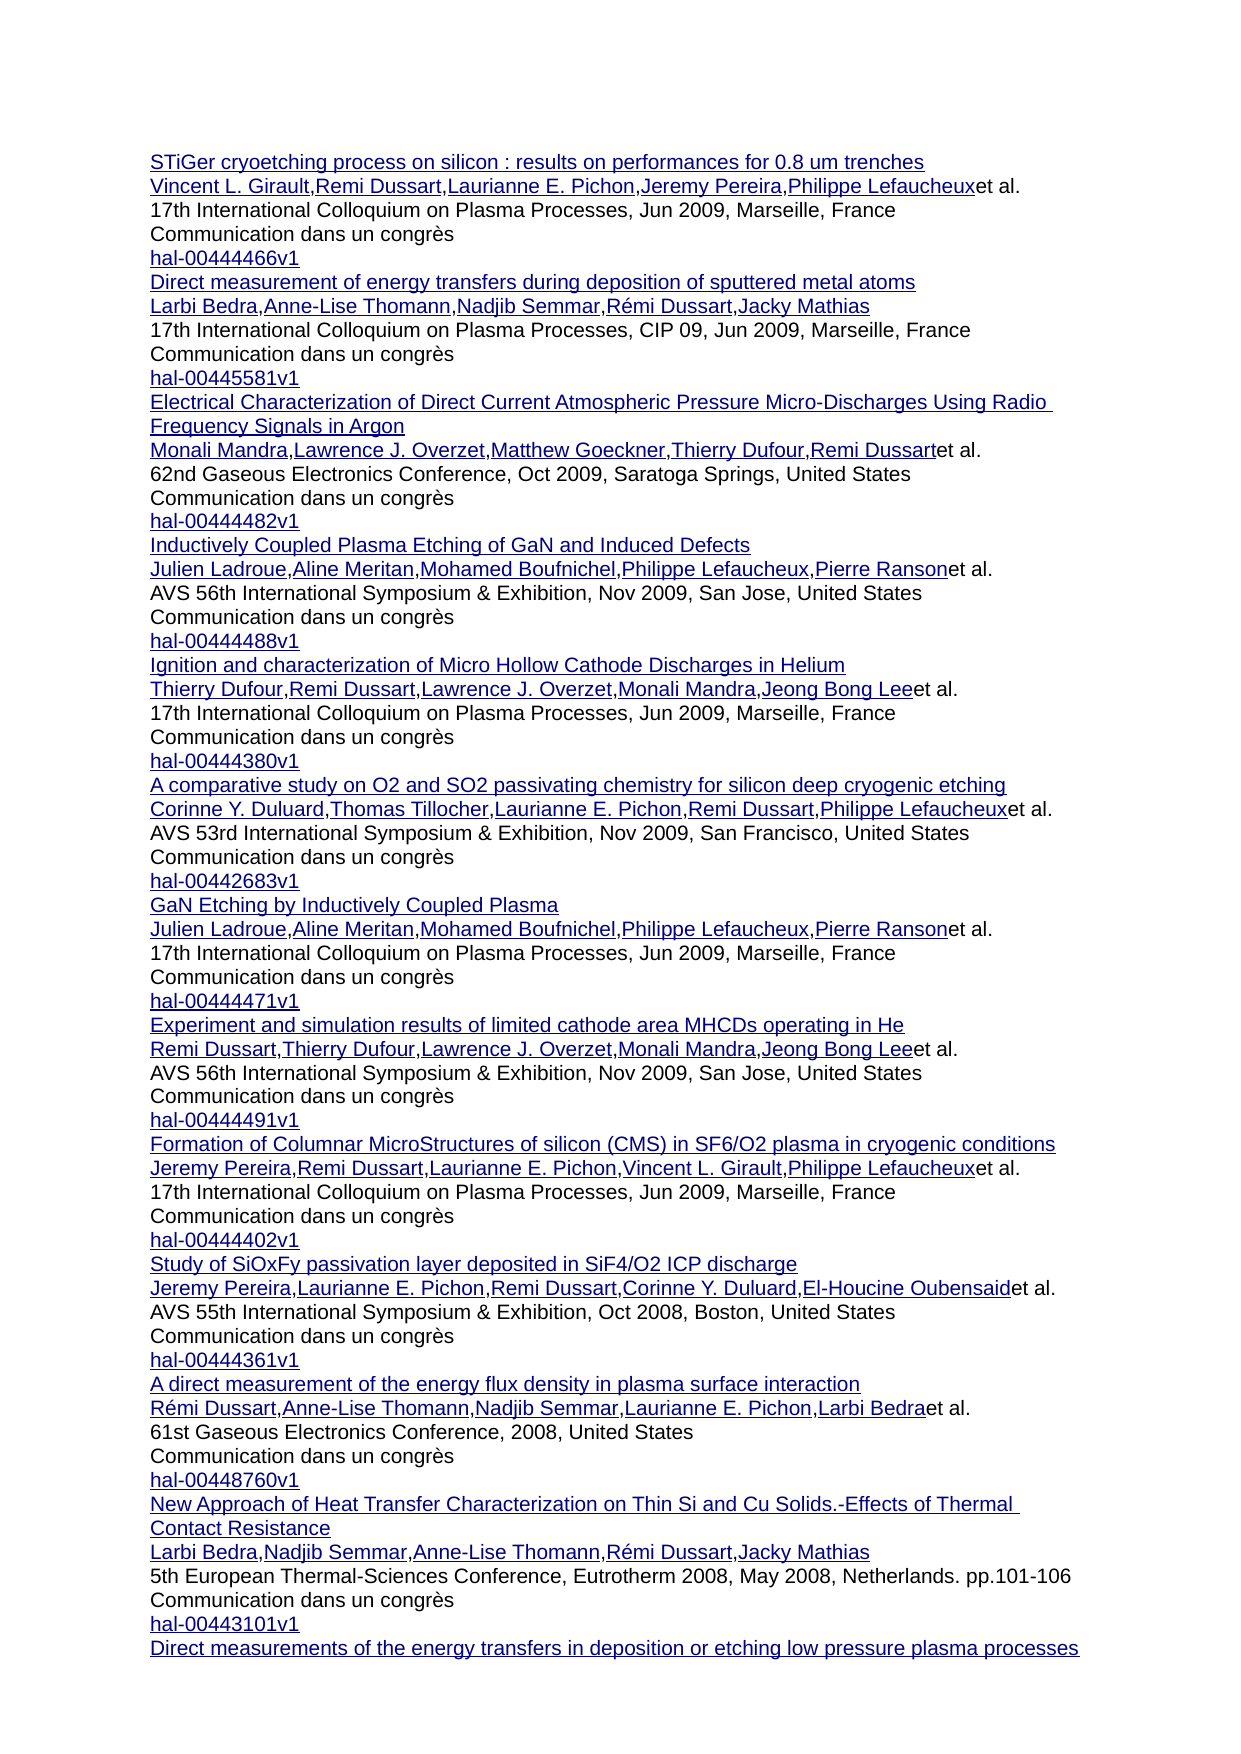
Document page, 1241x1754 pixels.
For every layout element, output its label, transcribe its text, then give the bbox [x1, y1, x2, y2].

table_cell Direct measurement of energy transfers during deposition of sputtered metal atoms Larbi Bedra,Anne-Lise Thomann,Nadjib Semmar,Rémi Dussart,Jacky Mathias 17th International Colloquium on Plasma Processes, CIP 09, Jun 2009, Marseille, France Communication dans un congrès hal-00445581v1 [150, 270, 1090, 389]
table_cell Electrical Characterization of Direct Current Atmospheric Pressure Micro-Discharges Using Radio Frequency Signals in Argon Monali Mandra,Lawrence J. Overzet,Matthew Goeckner,Thierry Dufour,Remi Dussartet al. 62nd Gaseous Electronics Conference, Oct 2009, Saratoga Springs, United States Communication dans un congrès hal-00444482v1 [150, 390, 1090, 533]
table_cell Study of SiOxFy passivation layer deposited in SiF4/O2 ICP discharge Jeremy Pereira,Laurianne E. Pichon,Remi Dussart,Corinne Y. Duluard,El-Houcine Oubensaidet al. AVS 55th International Symposium & Exhibition, Oct 2008, Boston, United States Communication dans un congrès hal-00444361v1 [150, 1252, 1090, 1372]
table_cell A direct measurement of the energy flux density in plasma surface interaction Rémi Dussart,Anne-Lise Thomann,Nadjib Semmar,Laurianne E. Pichon,Larbi Bedraet al. 61st Gaseous Electronics Conference, 2008, United States Communication dans un congrès hal-00448760v1 [150, 1372, 1090, 1492]
table_cell Formation of Columnar MicroStructures of silicon (CMS) in SF6/O2 plasma in cryogenic conditions Jeremy Pereira,Remi Dussart,Laurianne E. Pichon,Vincent L. Girault,Philippe Lefaucheuxet al. 17th International Colloquium on Plasma Processes, Jun 2009, Marseille, France Communication dans un congrès hal-00444402v1 [150, 1132, 1090, 1252]
table_cell Experiment and simulation results of limited cathode area MHCDs operating in He Remi Dussart,Thierry Dufour,Lawrence J. Overzet,Monali Mandra,Jeong Bong Leeet al. AVS 56th International Symposium & Exhibition, Nov 2009, San Jose, United States Communication dans un congrès hal-00444491v1 [150, 1013, 1090, 1132]
table_cell GaN Etching by Inductively Coupled Plasma Julien Ladroue,Aline Meritan,Mohamed Boufnichel,Philippe Lefaucheux,Pierre Ransonet al. 17th International Colloquium on Plasma Processes, Jun 2009, Marseille, France Communication dans un congrès hal-00444471v1 [150, 893, 1090, 1012]
table_cell New Approach of Heat Transfer Characterization on Thin Si and Cu Solids.-Effects of Thermal Contact Resistance Larbi Bedra,Nadjib Semmar,Anne-Lise Thomann,Rémi Dussart,Jacky Mathias 5th European Thermal-Sciences Conference, Eutrotherm 2008, May 2008, Netherlands. pp.101-106 Communication dans un congrès hal-00443101v1 [150, 1492, 1090, 1635]
table_cell STiGer cryoetching process on silicon : results on performances for 0.8 um trenches Vincent L. Girault,Remi Dussart,Laurianne E. Pichon,Jeremy Pereira,Philippe Lefaucheuxet al. 17th International Colloquium on Plasma Processes, Jun 2009, Marseille, France Communication dans un congrès hal-00444466v1 [150, 150, 1090, 270]
table_cell Inductively Coupled Plasma Etching of GaN and Induced Defects Julien Ladroue,Aline Meritan,Mohamed Boufnichel,Philippe Lefaucheux,Pierre Ransonet al. AVS 56th International Symposium & Exhibition, Nov 2009, San Jose, United States Communication dans un congrès hal-00444488v1 [150, 533, 1090, 653]
table_cell Ignition and characterization of Micro Hollow Cathode Discharges in Helium Thierry Dufour,Remi Dussart,Lawrence J. Overzet,Monali Mandra,Jeong Bong Leeet al. 17th International Colloquium on Plasma Processes, Jun 2009, Marseille, France Communication dans un congrès hal-00444380v1 [150, 653, 1090, 773]
table_cell A comparative study on O2 and SO2 passivating chemistry for silicon deep cryogenic etching Corinne Y. Duluard,Thomas Tillocher,Laurianne E. Pichon,Remi Dussart,Philippe Lefaucheuxet al. AVS 53rd International Symposium & Exhibition, Nov 2009, San Francisco, United States Communication dans un congrès hal-00442683v1 [150, 773, 1090, 893]
table_cell Direct measurements of the energy transfers in deposition or etching low pressure plasma processes [150, 1635, 1090, 1659]
